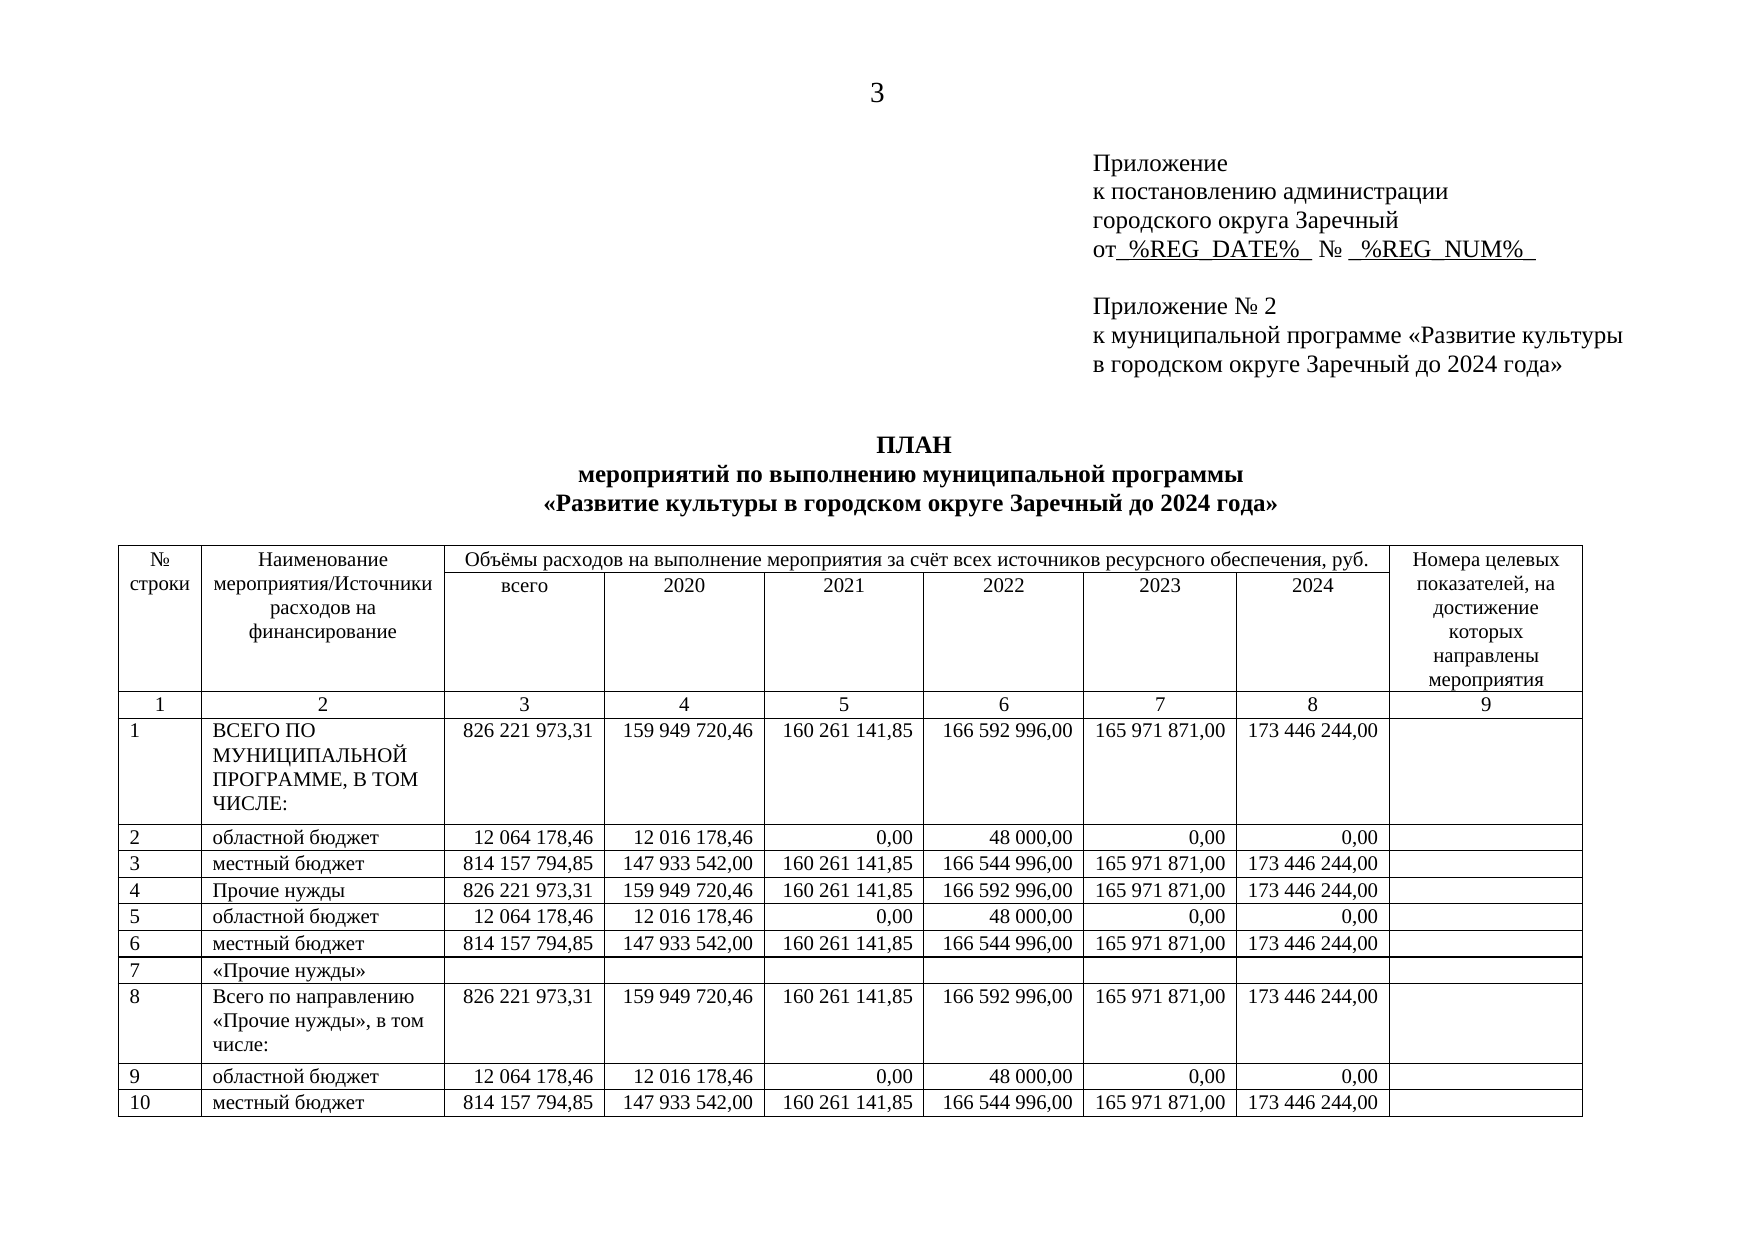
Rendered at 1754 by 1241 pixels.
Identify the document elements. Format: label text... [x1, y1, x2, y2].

table_cell 48 000,00 [924, 1064, 1083, 1089]
table_cell 1 [119, 692, 201, 717]
table_cell 2 [202, 692, 444, 717]
table_cell 9 [1390, 692, 1582, 717]
table_cell 0,00 [765, 825, 923, 850]
table_cell 173 446 244,00 [1237, 984, 1389, 1063]
table_cell 8 [1237, 692, 1389, 717]
table_cell 160 261 141,85 [765, 878, 923, 903]
table_cell 3 [445, 692, 604, 717]
table_cell [1390, 1090, 1582, 1116]
table_header Наименование мероприятия/Источники расходов на финансирование [202, 546, 444, 691]
table_cell 12 064 178,46 [445, 904, 604, 930]
table_cell 160 261 141,85 [765, 851, 923, 877]
table_cell 4 [605, 692, 764, 717]
table_cell 0,00 [1084, 904, 1236, 930]
table_cell [1084, 958, 1236, 983]
table_cell 0,00 [1084, 1064, 1236, 1089]
table_cell 166 592 996,00 [924, 719, 1083, 824]
table_cell 165 971 871,00 [1084, 878, 1236, 903]
text к постановлению администрации [1093, 176, 1636, 205]
table_cell 2024 [1237, 573, 1389, 691]
table_cell [1390, 904, 1582, 930]
table_cell [445, 958, 604, 983]
table_cell 0,00 [765, 1064, 923, 1089]
table_cell [1237, 958, 1389, 983]
table_header № строки [119, 546, 201, 691]
table_cell [1390, 958, 1582, 983]
table_cell 1 [119, 719, 201, 824]
table_cell 12 064 178,46 [445, 825, 604, 850]
table_cell местный бюджет [202, 1090, 444, 1116]
table_cell [605, 958, 764, 983]
text к муниципальной программе «Развитие культуры в городском округе Заречный до 2024 года» [1093, 320, 1636, 378]
table_cell 165 971 871,00 [1084, 984, 1236, 1063]
text городского округа Заречный [1093, 205, 1636, 234]
table_cell 7 [1084, 692, 1236, 717]
text ПЛАН [118, 430, 1636, 459]
table_cell местный бюджет [202, 851, 444, 877]
table_cell 165 971 871,00 [1084, 931, 1236, 956]
table_header Номера целевых показателей, на достижение которых направлены мероприятия [1390, 546, 1582, 691]
table_cell 48 000,00 [924, 825, 1083, 850]
table_cell 826 221 973,31 [445, 984, 604, 1063]
table_cell 160 261 141,85 [765, 931, 923, 956]
table_cell 166 592 996,00 [924, 984, 1083, 1063]
table_cell [1390, 825, 1582, 850]
table_cell 5 [765, 692, 923, 717]
table_cell 160 261 141,85 [765, 984, 923, 1063]
table_cell 12 016 178,46 [605, 825, 764, 850]
table_cell 173 446 244,00 [1237, 719, 1389, 824]
table_cell 0,00 [1237, 904, 1389, 930]
table_cell 2020 [605, 573, 764, 691]
table_cell 159 949 720,46 [605, 878, 764, 903]
table_cell 0,00 [1237, 825, 1389, 850]
table_cell [1390, 1064, 1582, 1089]
table_cell 814 157 794,85 [445, 931, 604, 956]
table_cell 826 221 973,31 [445, 878, 604, 903]
table_cell 0,00 [765, 904, 923, 930]
table_cell 9 [119, 1064, 201, 1089]
table_cell 147 933 542,00 [605, 931, 764, 956]
table_cell [1390, 878, 1582, 903]
text Приложение [1093, 148, 1636, 176]
table_cell 2022 [924, 573, 1083, 691]
table_cell 10 [119, 1090, 201, 1116]
table_cell 159 949 720,46 [605, 719, 764, 824]
table_cell 165 971 871,00 [1084, 719, 1236, 824]
table_cell 814 157 794,85 [445, 1090, 604, 1116]
table_cell 166 544 996,00 [924, 931, 1083, 956]
table_cell [1390, 851, 1582, 877]
table_cell «Прочие нужды» [202, 958, 444, 983]
table_cell [1390, 931, 1582, 956]
table_cell 160 261 141,85 [765, 719, 923, 824]
table_cell 48 000,00 [924, 904, 1083, 930]
table_cell [924, 958, 1083, 983]
table_cell 165 971 871,00 [1084, 851, 1236, 877]
text мероприятий по выполнению муниципальной программы [118, 459, 1636, 488]
table_cell 173 446 244,00 [1237, 931, 1389, 956]
table_cell 160 261 141,85 [765, 1090, 923, 1116]
table_cell [1390, 984, 1582, 1063]
table_cell 6 [924, 692, 1083, 717]
table_cell 814 157 794,85 [445, 851, 604, 877]
text «Развитие культуры в городском округе Заречный до 2024 года» [118, 488, 1636, 517]
table_header Объёмы расходов на выполнение мероприятия за счёт всех источников ресурсного обеспечения, руб. [445, 546, 1389, 572]
table_cell 4 [119, 878, 201, 903]
table_cell всего [445, 573, 604, 691]
table_cell 6 [119, 931, 201, 956]
table_cell 2023 [1084, 573, 1236, 691]
table_cell 159 949 720,46 [605, 984, 764, 1063]
table_cell 166 544 996,00 [924, 1090, 1083, 1116]
table_cell областной бюджет [202, 825, 444, 850]
table_cell 166 544 996,00 [924, 851, 1083, 877]
table_cell [1390, 719, 1582, 824]
table_cell областной бюджет [202, 904, 444, 930]
table_cell 165 971 871,00 [1084, 1090, 1236, 1116]
table_cell 5 [119, 904, 201, 930]
text от_%REG_DATE%_ № _%REG_NUM%_ [1093, 234, 1636, 263]
table_cell ВСЕГО ПО МУНИЦИПАЛЬНОЙ ПРОГРАММЕ, В ТОМ ЧИСЛЕ: [202, 719, 444, 824]
table_cell 12 016 178,46 [605, 1064, 764, 1089]
table_cell 166 592 996,00 [924, 878, 1083, 903]
table_cell 2021 [765, 573, 923, 691]
table_cell 8 [119, 984, 201, 1063]
table_cell местный бюджет [202, 931, 444, 956]
table_cell 173 446 244,00 [1237, 878, 1389, 903]
table_cell 12 016 178,46 [605, 904, 764, 930]
table_cell 147 933 542,00 [605, 851, 764, 877]
table_cell 826 221 973,31 [445, 719, 604, 824]
table_cell 0,00 [1084, 825, 1236, 850]
table_cell 147 933 542,00 [605, 1090, 764, 1116]
table_cell Прочие нужды [202, 878, 444, 903]
table_cell 12 064 178,46 [445, 1064, 604, 1089]
table_cell 173 446 244,00 [1237, 1090, 1389, 1116]
table_cell 0,00 [1237, 1064, 1389, 1089]
table_cell 173 446 244,00 [1237, 851, 1389, 877]
table_cell областной бюджет [202, 1064, 444, 1089]
table_cell 7 [119, 958, 201, 983]
table_cell 2 [119, 825, 201, 850]
table_cell 3 [119, 851, 201, 877]
text Приложение № 2 [1093, 291, 1636, 320]
table_cell [765, 958, 923, 983]
table_cell Всего по направлению «Прочие нужды», в том числе: [202, 984, 444, 1063]
